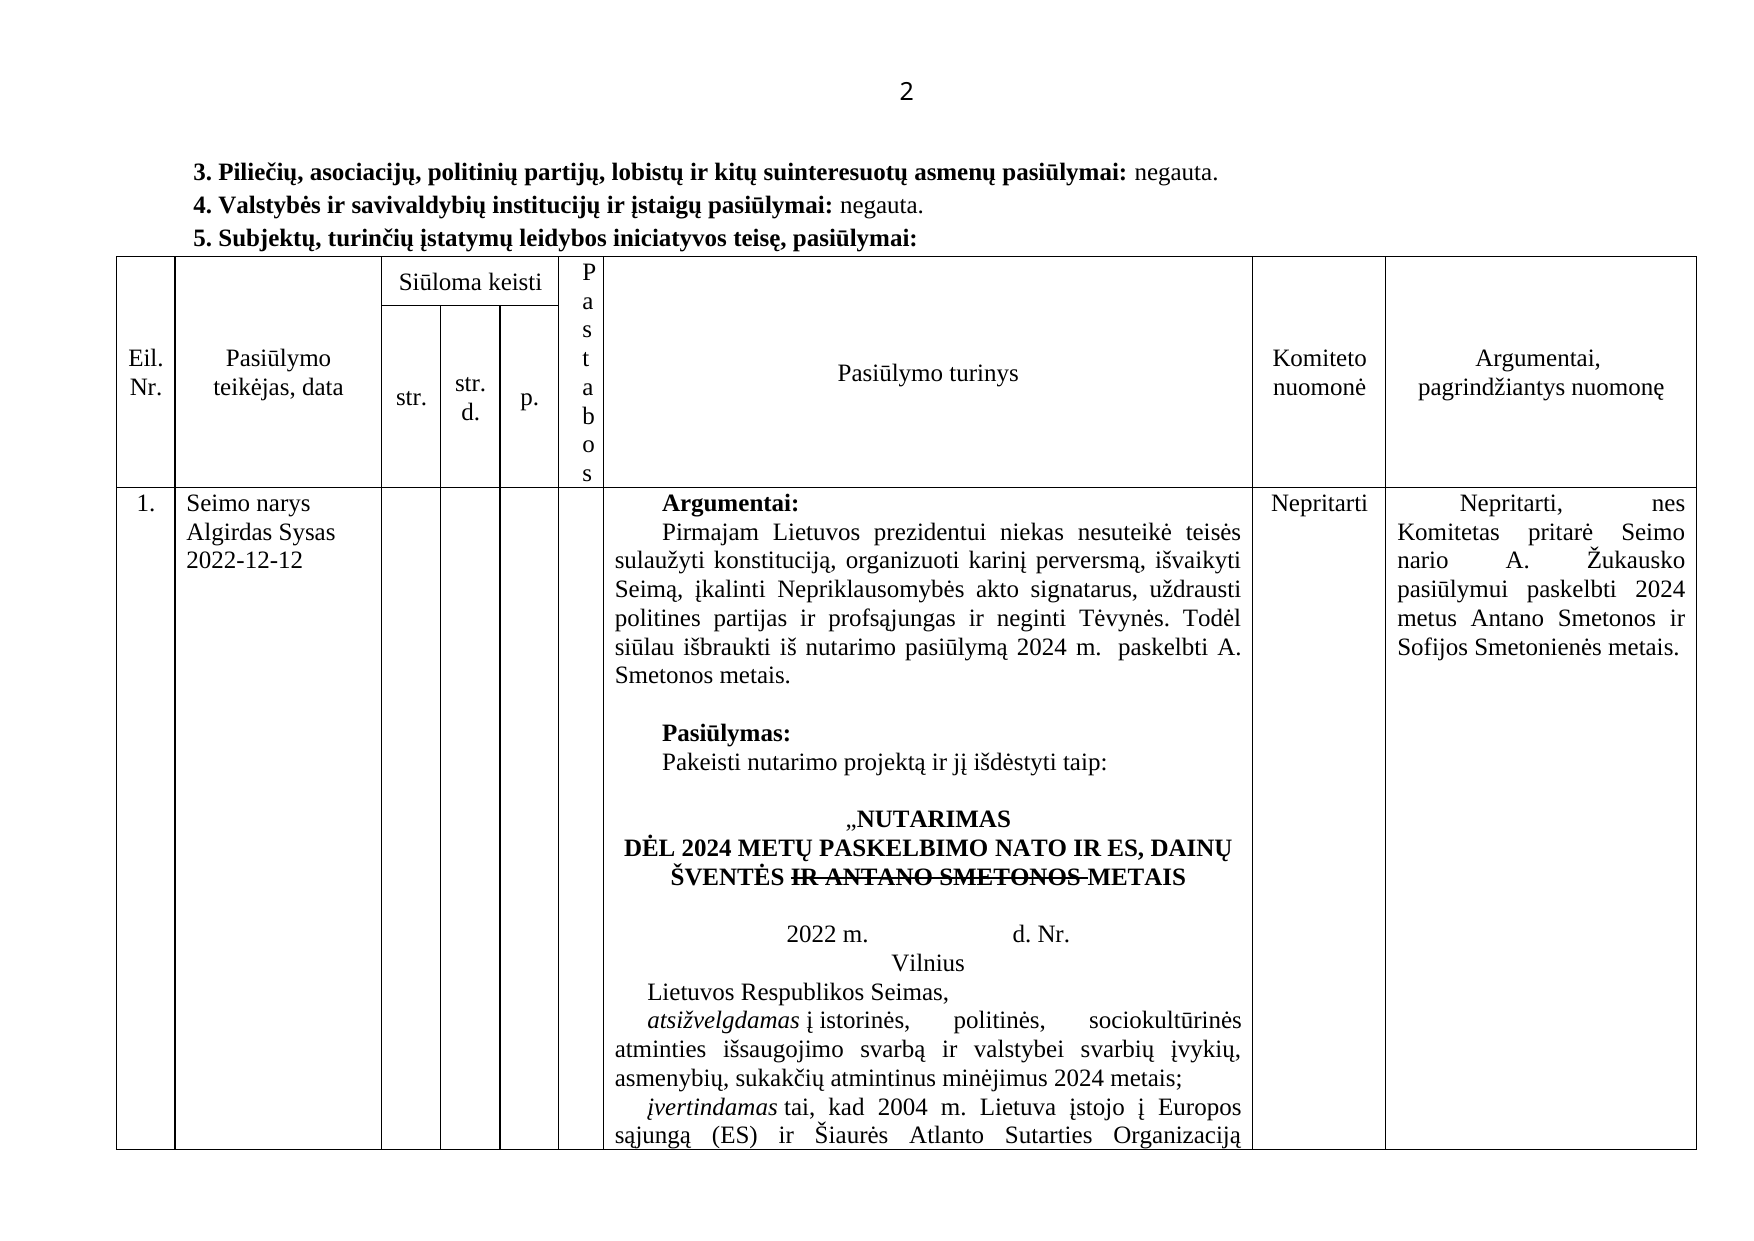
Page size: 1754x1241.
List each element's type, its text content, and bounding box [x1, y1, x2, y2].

table_header Argumentai, pagrindžiantys nuomonę [1386, 257, 1696, 487]
subtitle 4. Valstybės ir savivaldybių institucijų ir įstaigų pasiūlymai: negauta. [118, 190, 1695, 219]
table_header Komiteto nuomonė [1253, 257, 1385, 487]
table_header Eil. Nr. [117, 257, 174, 487]
table_cell [559, 488, 603, 1149]
table_header Pastabos [559, 257, 603, 487]
subtitle 5. Subjektų, turinčių įstatymų leidybos iniciatyvos teisę, pasiūlymai: [118, 223, 1695, 252]
table_cell 1. [117, 488, 174, 1149]
table_cell [501, 488, 558, 1149]
table_cell str. [382, 306, 440, 487]
table_cell Argumentai: Pirmajam Lietuvos prezidentui niekas nesuteikė teisės sulaužyti konstituciją, organizuoti karinį perversmą, išvaikyti Seimą, įkalinti Nepriklausomybės akto signatarus, uždrausti politines partijas ir profsąjungas ir neginti Tėvynės. Todėl siūlau išbraukti iš nutarimo pasiūlymą 2024 m. paskelbti A. Smetonos metais. Pasiūlymas: Pakeisti nutarimo projektą ir jį išdėstyti taip: „NUTARIMAS DĖL 2024 METŲ PASKELBIMO NATO IR ES, DAINŲ ŠVENTĖS IR ANTANO SMETONOS METAIS 2022 m. d. Nr. Vilnius Lietuvos Respublikos Seimas, atsižvelgdamas į istorinės, politinės, sociokultūrinės atminties išsaugojimo svarbą ir valstybei svarbių įvykių, asmenybių, sukakčių atmintinus minėjimus 2024 metais; įvertindamas tai, kad 2004 m. Lietuva įstojo į Europos sąjungą (ES) ir Šiaurės Atlanto Sutarties Organizaciją [604, 488, 1252, 1149]
table_header Pasiūlymo teikėjas, data [176, 257, 381, 487]
table_cell str. d. [441, 306, 499, 487]
subtitle 3. Piliečių, asociacijų, politinių partijų, lobistų ir kitų suinteresuotų asmenų pasiūlymai: negauta. [118, 157, 1695, 186]
table_cell Nepritarti, nes Komitetas pritarė Seimo nario A. Žukausko pasiūlymui paskelbti 2024 metus Antano Smetonos ir Sofijos Smetonienės metais. [1386, 488, 1696, 1149]
table_cell [382, 488, 440, 1149]
table_header Pasiūlymo turinys [604, 257, 1252, 487]
table_cell Seimo narys Algirdas Sysas 2022-12-12 [176, 488, 381, 1149]
table_cell [441, 488, 499, 1149]
table_cell Nepritarti [1253, 488, 1385, 1149]
table_header Siūloma keisti [382, 257, 558, 305]
table_cell p. [501, 306, 558, 487]
